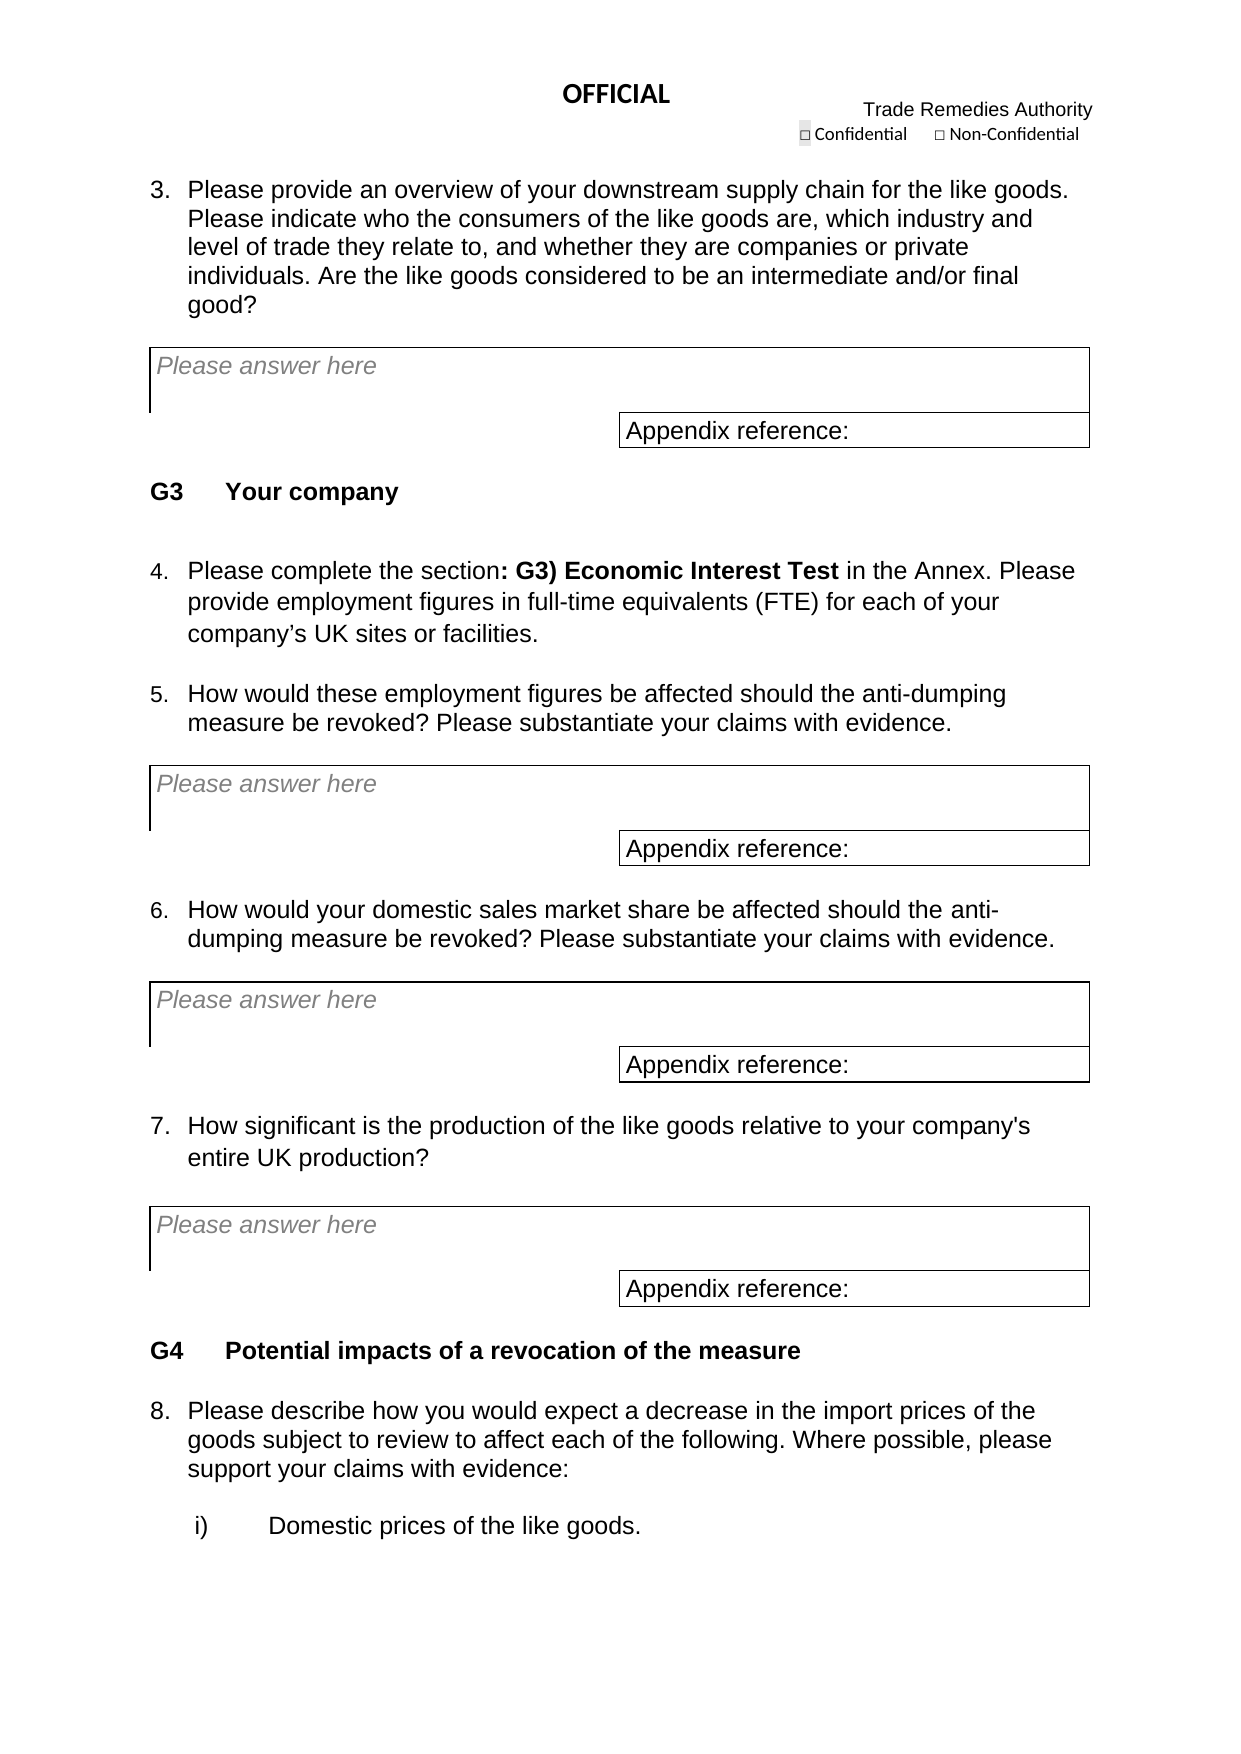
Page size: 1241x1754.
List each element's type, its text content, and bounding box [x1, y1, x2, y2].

list Please describe how you would expect a decrease in the import prices of the goods subject to review to affect each of the following. Where possible, please support your claims with evidence: [150, 1396, 1090, 1482]
table_header Please answer here [151, 348, 1089, 412]
subtitle G3 Your company [150, 477, 1090, 506]
subtitle G4 Potential impacts of a revocation of the measure [150, 1336, 1090, 1364]
table_header Please answer here [151, 983, 1089, 1046]
table_cell Appendix reference: [620, 831, 1089, 865]
table_header Please answer here [151, 1207, 1089, 1270]
table_cell [150, 831, 619, 865]
list How significant is the production of the like goods relative to your company's entire UK production? [150, 1111, 1090, 1172]
list Please complete the section: G3) Economic Interest Test in the Annex. Please provide employment figures in full-time equivalents (FTE) for each of your company’s UK sites or facilities. [150, 556, 1090, 648]
table_cell Appendix reference: [620, 1047, 1089, 1081]
table_cell [150, 1047, 619, 1081]
list Domestic prices of the like goods. [194, 1511, 1090, 1540]
list Please provide an overview of your downstream supply chain for the like goods. Please indicate who the consumers of the like goods are, which industry and level of trade they relate to, and whether they are companies or private individuals. Are the like goods considered to be an intermediate and/or final good? [150, 175, 1090, 318]
table_cell [150, 1271, 619, 1306]
table_cell Appendix reference: [620, 1271, 1089, 1306]
table_cell Appendix reference: [620, 413, 1089, 447]
list How would your domestic sales market share be affected should the anti-dumping measure be revoked? Please substantiate your claims with evidence. [150, 895, 1090, 953]
table_cell [150, 413, 619, 447]
list How would these employment figures be affected should the anti-dumping measure be revoked? Please substantiate your claims with evidence. [150, 679, 1090, 737]
table_header Please answer here [151, 766, 1089, 830]
